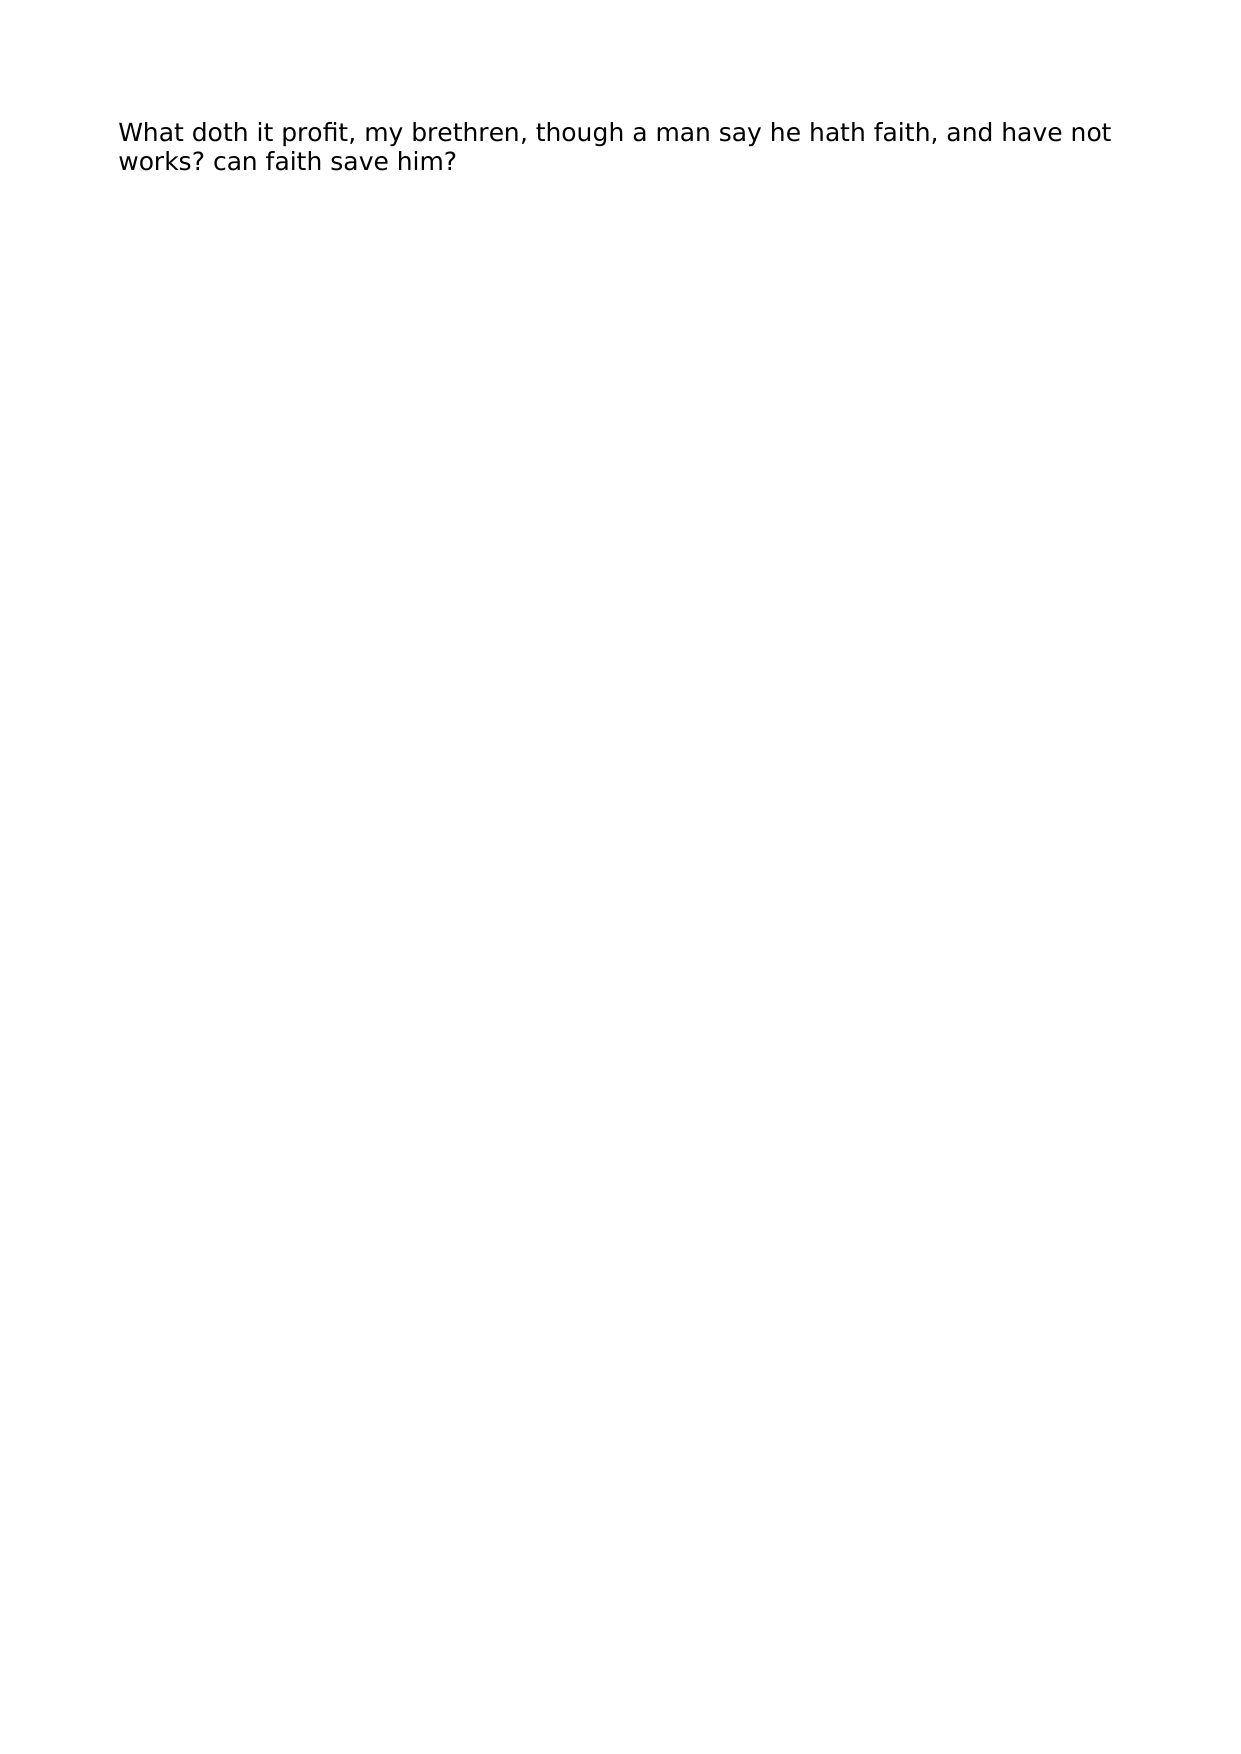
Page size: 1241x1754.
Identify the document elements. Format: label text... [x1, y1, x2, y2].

text What doth it profit, my brethren, though a man say he hath faith, and have not works? can faith save him? [118, 118, 1122, 176]
